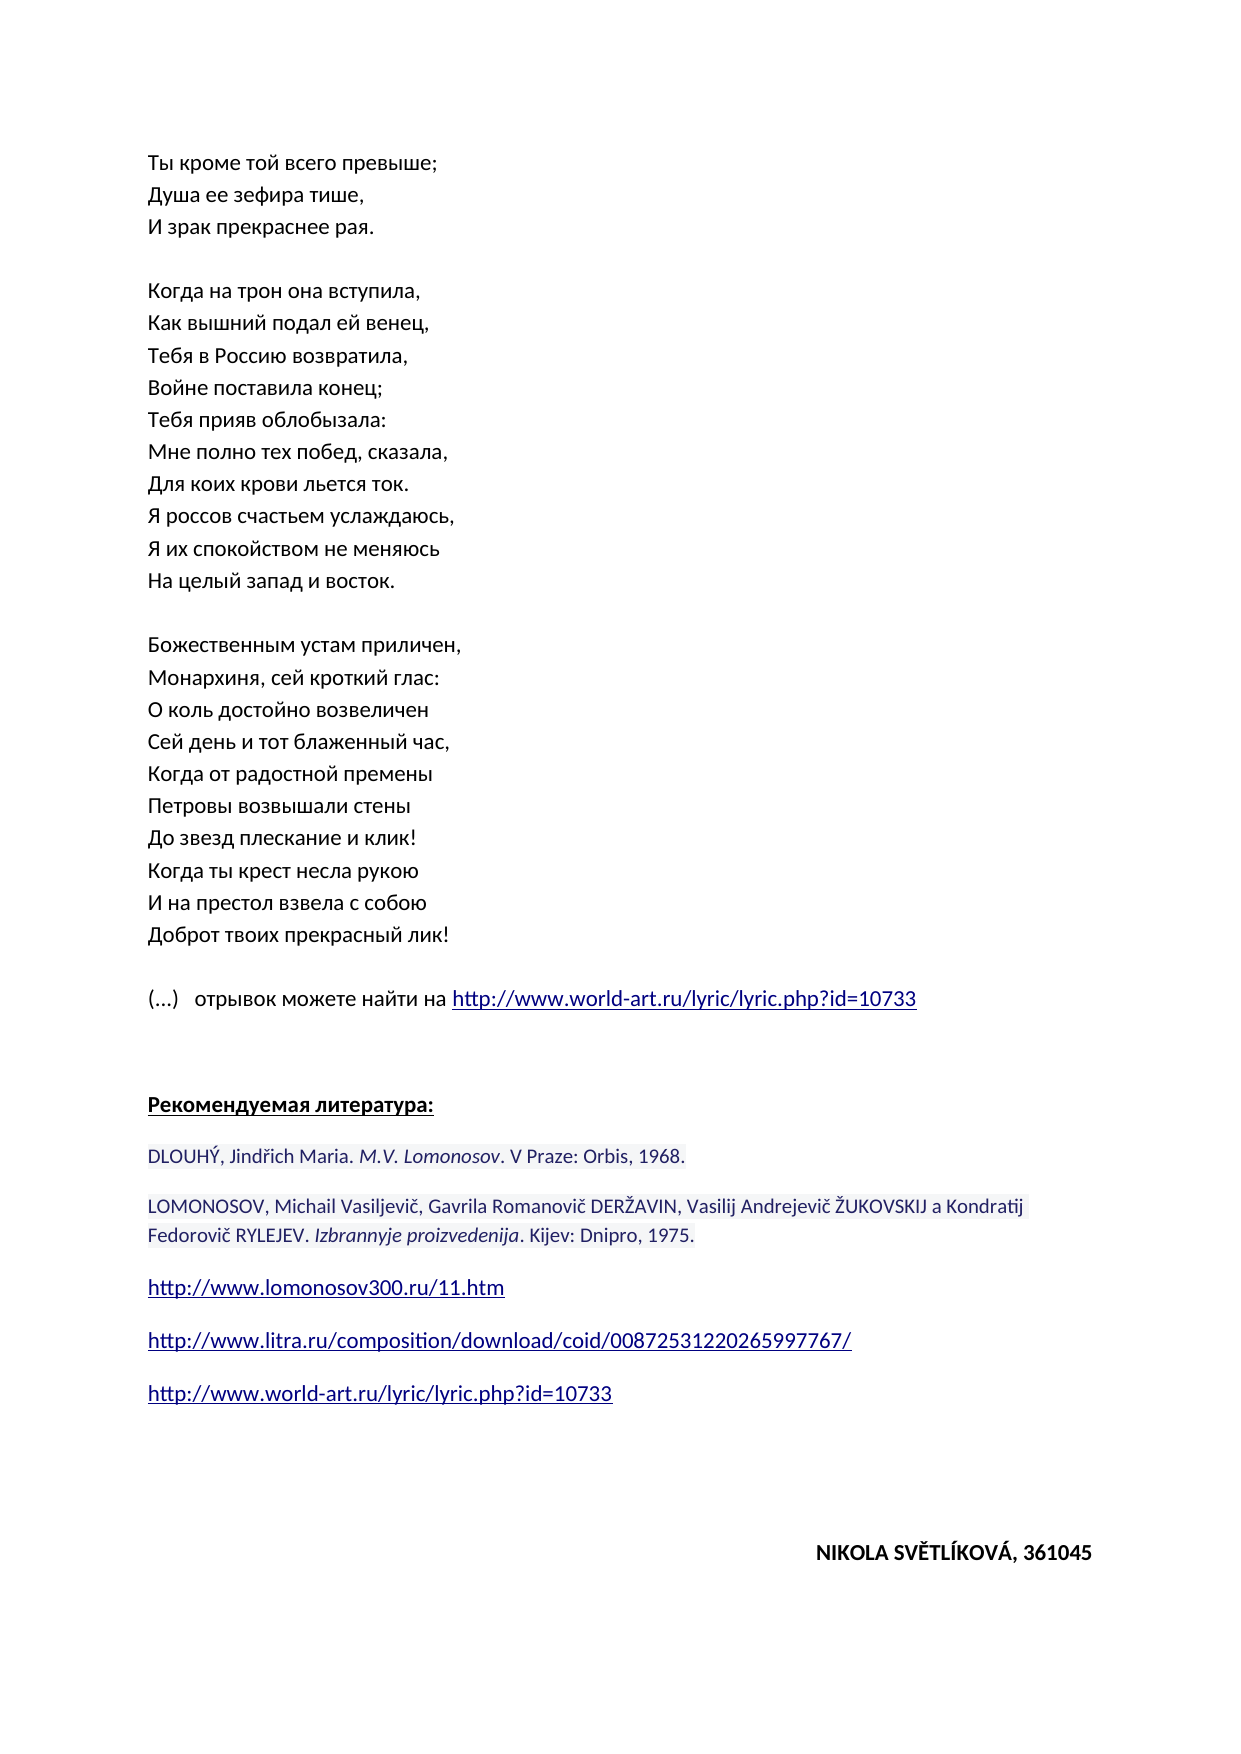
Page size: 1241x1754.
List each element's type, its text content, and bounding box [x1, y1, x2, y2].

text Душа ее зефира тише, [148, 180, 1093, 208]
text http://www.world-art.ru/lyric/lyric.php?id=10733 [148, 1379, 1093, 1407]
text Когда ты крест несла рукою [148, 856, 1093, 884]
text На целый запад и восток. [148, 566, 1093, 594]
text Мне полно тех побед, сказала, [148, 437, 1093, 465]
text Я россов счастьем услаждаюсь, [148, 502, 1093, 530]
text Ты кроме той всего превыше; [148, 148, 1093, 176]
text NIKOLA SVĚTLÍKOVÁ, 361045 [148, 1538, 1093, 1566]
text Рекомендуемая литература: [148, 1091, 1093, 1118]
text LOMONOSOV, Michail Vasiljevič, Gavrila Romanovič DERŽAVIN, Vasilij Andrejevič ŽUKOVSKIJ a Kondratij Fedorovič RYLEJEV. Izbrannyje proizvedenija. Kijev: Dnipro, 1975. [148, 1193, 1093, 1248]
text Божественным устам приличен, [148, 630, 1093, 658]
text DLOUHÝ, Jindřich Maria. M.V. Lomonosov. V Praze: Orbis, 1968. [148, 1143, 1093, 1169]
text Когда от радостной премены [148, 759, 1093, 787]
text До звезд плескание и клик! [148, 823, 1093, 852]
text http://www.litra.ru/composition/download/coid/00872531220265997767/ [148, 1326, 1093, 1354]
text Как вышний подал ей венец, [148, 308, 1093, 337]
text И на престол взвела с собою [148, 888, 1093, 916]
text Сей день и тот блаженный час, [148, 727, 1093, 755]
text http://www.lomonosov300.ru/11.htm [148, 1273, 1093, 1301]
text Доброт твоих прекрасный лик! [148, 920, 1093, 948]
text Монархиня, сей кроткий глас: [148, 663, 1093, 691]
text Войне поставила конец; [148, 373, 1093, 401]
text Когда на трон она вступила, [148, 276, 1093, 304]
text Петровы возвышали стены [148, 791, 1093, 819]
text Тебя прияв облобызала: [148, 405, 1093, 433]
text Для коих крови льется ток. [148, 469, 1093, 497]
text И зрак прекраснее рая. [148, 212, 1093, 240]
text Я их спокойством не меняюсь [148, 534, 1093, 562]
text О коль достойно возвеличен [148, 695, 1093, 723]
text (...) отрывок можете найти на http://www.world-art.ru/lyric/lyric.php?id=10733 [148, 984, 1093, 1012]
text Тебя в Россию возвратила, [148, 341, 1093, 369]
